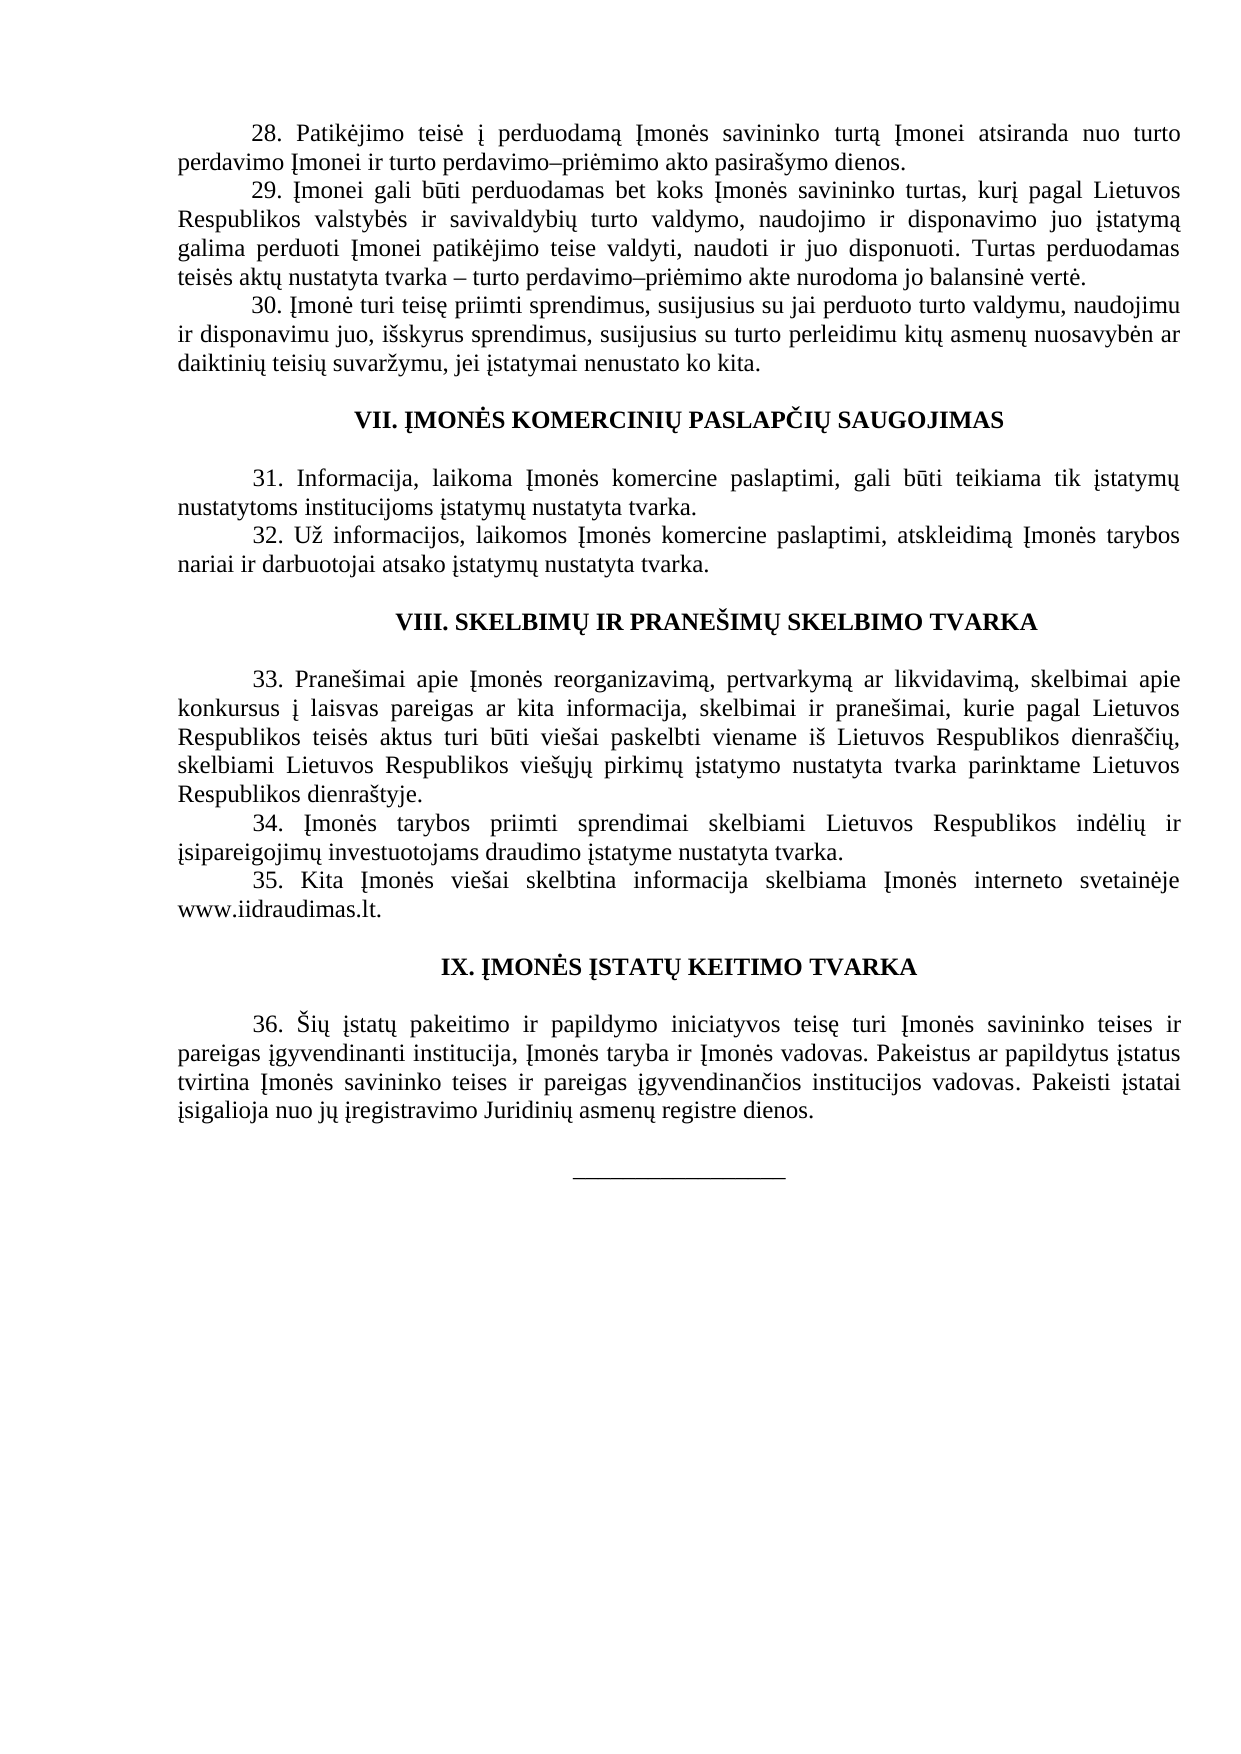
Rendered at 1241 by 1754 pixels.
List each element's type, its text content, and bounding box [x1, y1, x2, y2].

text _________________ [177, 1153, 1181, 1182]
text 32. Už informacijos, laikomos Įmonės komercine paslaptimi, atskleidimą Įmonės tarybos nariai ir darbuotojai atsako įstatymų nustatyta tvarka. [177, 521, 1181, 578]
text 29. Įmonei gali būti perduodamas bet koks Įmonės savininko turtas, kurį pagal Lietuvos Respublikos valstybės ir savivaldybių turto valdymo, naudojimo ir disponavimo juo įstatymą galima perduoti Įmonei patikėjimo teise valdyti, naudoti ir juo disponuoti. Turtas perduodamas teisės aktų nustatyta tvarka – turto perdavimo–priėmimo akte nurodoma jo balansinė vertė. [177, 176, 1181, 291]
text 28. Patikėjimo teisė į perduodamą Įmonės savininko turtą Įmonei atsiranda nuo turto perdavimo Įmonei ir turto perdavimo–priėmimo akto pasirašymo dienos. [177, 118, 1181, 176]
text 36. Šių įstatų pakeitimo ir papildymo iniciatyvos teisę turi Įmonės savininko teises ir pareigas įgyvendinanti institucija, Įmonės taryba ir Įmonės vadovas. Pakeistus ar papildytus įstatus tvirtina Įmonės savininko teises ir pareigas įgyvendinančios institucijos vadovas. Pakeisti įstatai įsigalioja nuo jų įregistravimo Juridinių asmenų registre dienos. [177, 1009, 1181, 1124]
text IX. ĮMONĖS ĮSTATŲ KEITIMO TVARKA [177, 952, 1181, 981]
text 35. Kita Įmonės viešai skelbtina informacija skelbiama Įmonės interneto svetainėje www.iidraudimas.lt. [177, 866, 1181, 923]
text 33. Pranešimai apie Įmonės reorganizavimą, pertvarkymą ar likvidavimą, skelbimai apie konkursus į laisvas pareigas ar kita informacija, skelbimai ir pranešimai, kurie pagal Lietuvos Respublikos teisės aktus turi būti viešai paskelbti viename iš Lietuvos Respublikos dienraščių, skelbiami Lietuvos Respublikos viešųjų pirkimų įstatymo nustatyta tvarka parinktame Lietuvos Respublikos dienraštyje. [177, 664, 1181, 808]
text 31. Informacija, laikoma Įmonės komercine paslaptimi, gali būti teikiama tik įstatymų nustatytoms institucijoms įstatymų nustatyta tvarka. [177, 463, 1181, 521]
text 34. Įmonės tarybos priimti sprendimai skelbiami Lietuvos Respublikos indėlių ir įsipareigojimų investuotojams draudimo įstatyme nustatyta tvarka. [177, 808, 1181, 866]
subtitle VII. ĮMONĖS komercinių paslapčių saugojimas [177, 406, 1181, 434]
text 30. Įmonė turi teisę priimti sprendimus, susijusius su jai perduoto turto valdymu, naudojimu ir disponavimu juo, išskyrus sprendimus, susijusius su turto perleidimu kitų asmenų nuosavybėn ar daiktinių teisių suvaržymu, jei įstatymai nenustato ko kita. [177, 291, 1181, 377]
text VIII. SKELBIMŲ IR PRANEŠIMŲ SKELBIMO TVARKA [177, 607, 1181, 636]
